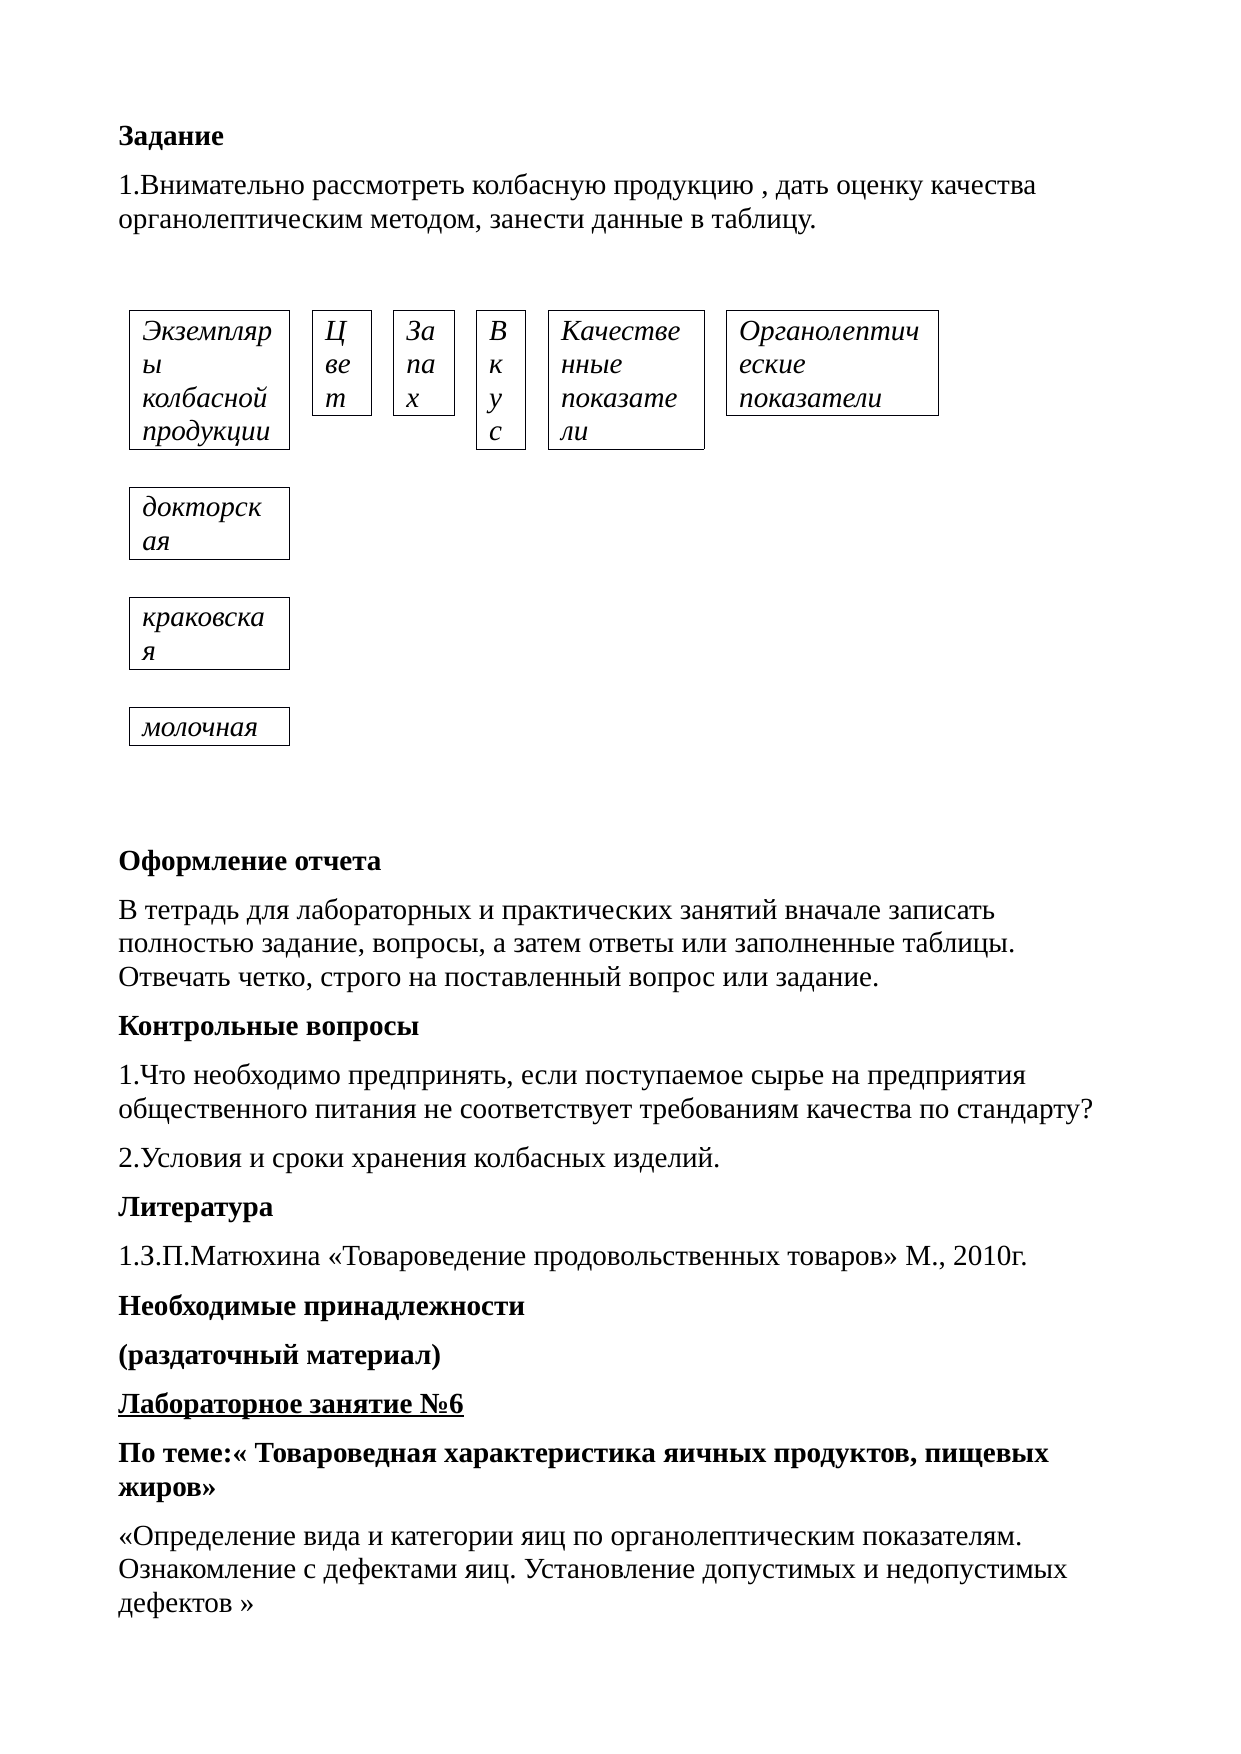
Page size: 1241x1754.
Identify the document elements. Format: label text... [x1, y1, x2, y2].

text 1.Что необходимо предпринять, если поступаемое сырье на предприятия общественного питания не соответствует требованиям качества по стандарту? [118, 1057, 1122, 1124]
table_cell [382, 586, 465, 696]
text «Определение вида и категории яиц по органолептическим показателям. Ознакомление с дефектами яиц. Установление допустимых и недопустимых дефектов » [118, 1518, 1122, 1618]
text Необходимые принадлежности [118, 1288, 1122, 1321]
table_cell [382, 696, 465, 772]
table_cell [715, 696, 949, 772]
text Контрольные вопросы [118, 1008, 1122, 1042]
table_cell [465, 476, 537, 586]
table_cell краковская [118, 586, 301, 696]
table_header Экземпляры колбасной продукции [118, 299, 301, 476]
text Задание [118, 118, 1122, 152]
table_header Цвет [301, 299, 382, 476]
table_cell [537, 476, 715, 586]
table_header Качественные показатели [537, 299, 715, 476]
table_cell [301, 772, 382, 843]
table_cell [465, 586, 537, 696]
table_cell [465, 772, 537, 843]
text (раздаточный материал) [118, 1337, 1122, 1370]
table_cell [537, 772, 715, 843]
text В тетрадь для лабораторных и практических занятий вначале записать полностью задание, вопросы, а затем ответы или заполненные таблицы. Отвечать четко, строго на поставленный вопрос или задание. [118, 892, 1122, 993]
table_cell [382, 476, 465, 586]
table_cell докторская [118, 476, 301, 586]
text 1.Внимательно рассмотреть колбасную продукцию , дать оценку качества органолептическим методом, занести данные в таблицу. [118, 167, 1122, 234]
text 1.З.П.Матюхина «Товароведение продовольственных товаров» М., 2010г. [118, 1238, 1122, 1272]
table_cell [465, 696, 537, 772]
table_header Запах [382, 299, 465, 476]
text Оформление отчета [118, 843, 1122, 876]
table_cell [301, 586, 382, 696]
text Литература [118, 1189, 1122, 1223]
table_cell [715, 476, 949, 586]
table_cell [715, 772, 949, 843]
text 2.Условия и сроки хранения колбасных изделий. [118, 1140, 1122, 1174]
table_header Органолептические показатели [715, 299, 949, 476]
table_cell [537, 696, 715, 772]
table_cell [382, 772, 465, 843]
table_header Вкус [465, 299, 537, 476]
table_cell [301, 696, 382, 772]
table_cell молочная [118, 696, 301, 772]
text По теме:« Товароведная характеристика яичных продуктов, пищевых жиров» [118, 1435, 1122, 1502]
table_cell [118, 772, 301, 843]
table_cell [537, 586, 715, 696]
table_cell [301, 476, 382, 586]
text Лабораторное занятие №6 [118, 1386, 1122, 1419]
table_cell [715, 586, 949, 696]
